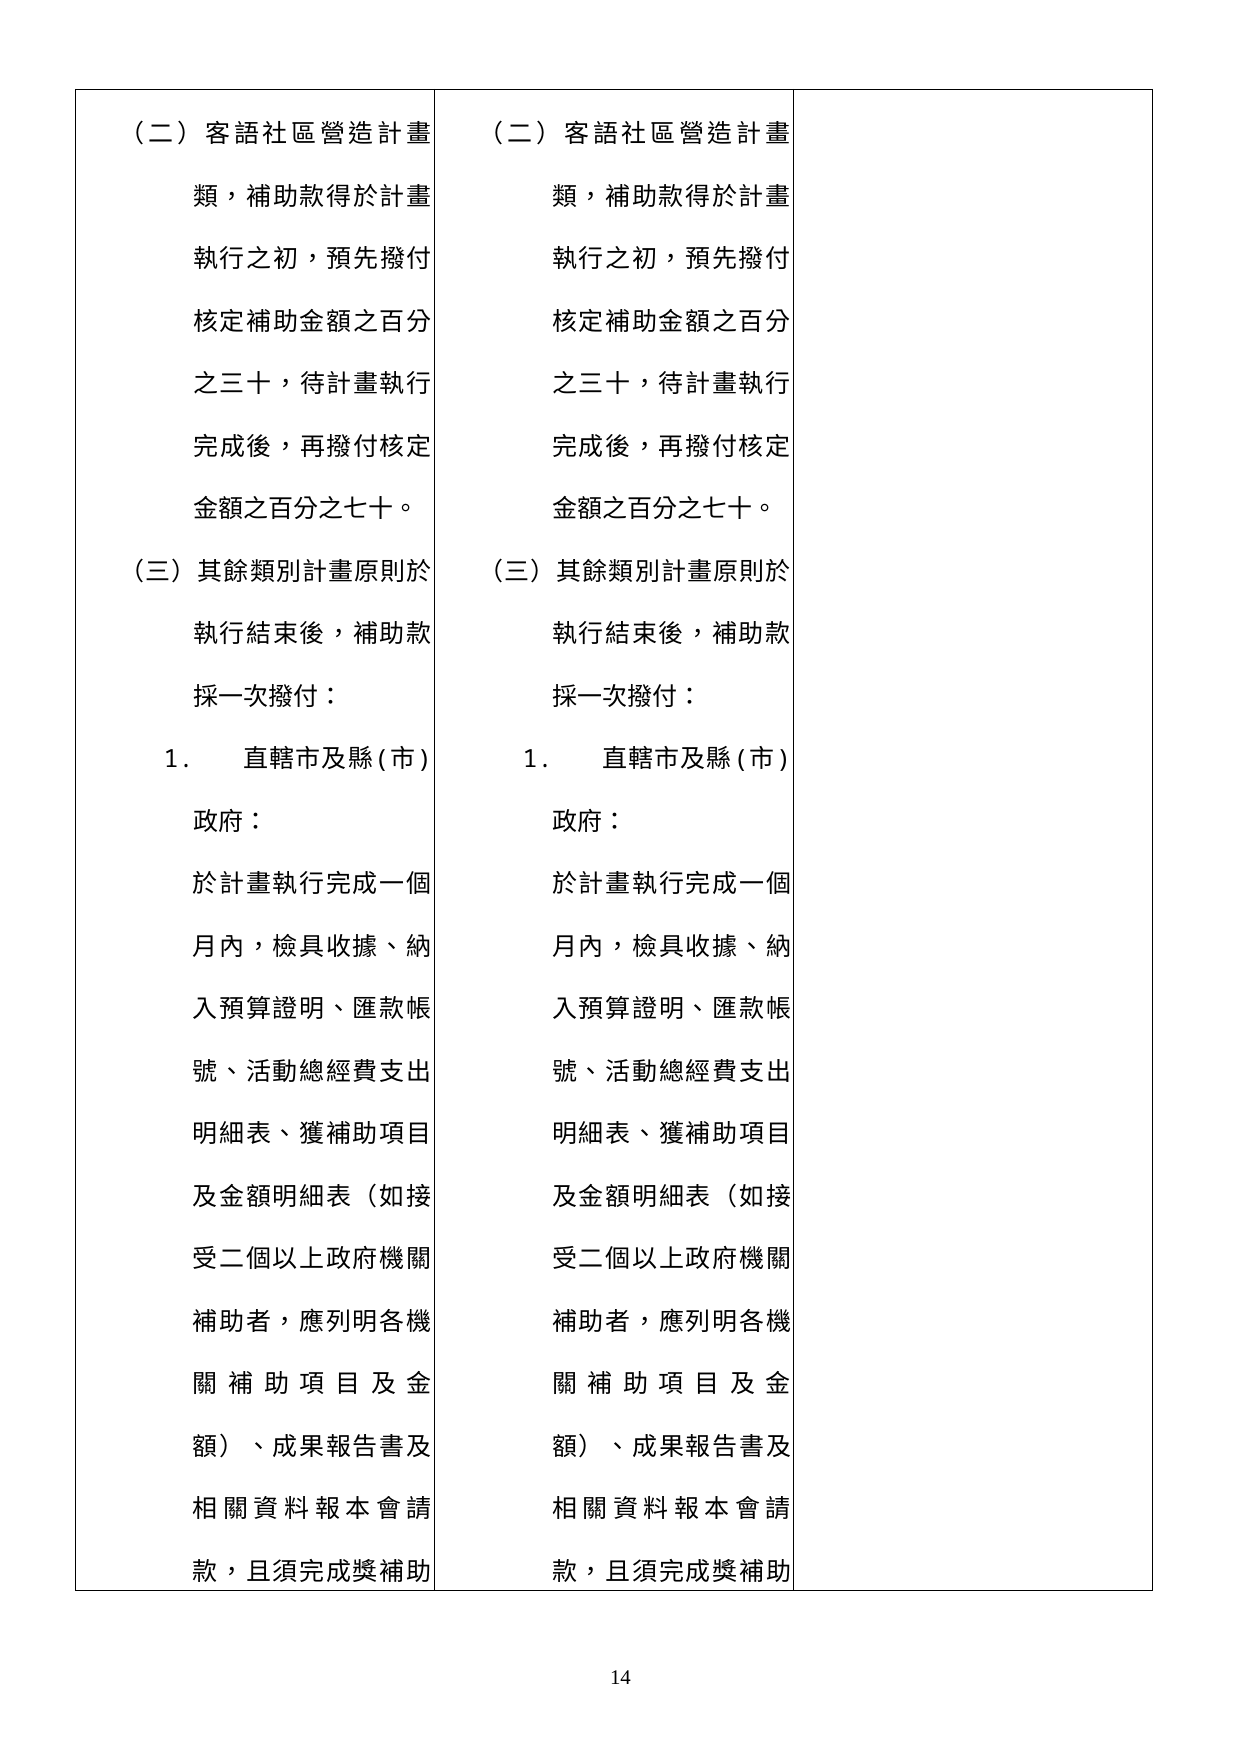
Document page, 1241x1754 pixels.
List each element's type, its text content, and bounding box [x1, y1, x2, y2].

table_cell [794, 90, 1152, 1590]
table_cell 八、經費撥付與核銷： （一）客語推廣資訊系統類，補助款原則採兩階段撥付： 第一階段於計畫執行進度達百分之五十時，檢具收據、匯款帳號、執行經費明細表、獲補助項目及金額明細表（如接受二個以上機關補助者，應列明各機關補助項目及金額）、期中報告書及相關資料報本會請款，且須完成獎補助線上申辦系統核銷作業。 計畫執行完成一個月內，檢具收據、匯款帳號、計畫總經費支出明細表、獲補助項目及金額明細表（如接受二個以上政府機關補助者，應列明各機關補助項目及金額）、成果報告書及相關資料報本會請款，且須完成獎補助線上申辦系統核銷作業。 （二）客語社區營造計畫類，補助款得於計畫執行之初，預先撥付核定補助金額之百分之三十，待計畫執行完成後，再撥付核定金額之百分之七十。 （三）其餘類別計畫原則於執行結束後，補助款採一次撥付： 直轄市及縣(市)政府： 於計畫執行完成一個月內，檢具收據、納入預算證明、匯款帳號、活動總經費支出明細表、獲補助項目及金額明細表（如接受二個以上政府機關補助者，應列明各機關補助項目及金額）、成果報告書及相關資料報本會請款，且須完成獎補助線上申辦系統核銷作業。 直轄市、縣(市)政府所屬公立各級學校及鄉（鎮、市、區）公所： 於計畫執行完成一個月內，檢具收據、納入預算證明、匯款帳號、活動總經費支出明細表、獲補助項目及金額明細表（如接受二個以上機關補助者，應列明各機關補助項目及金額）、成果報告書及相關資料報本會請款，且須完成獎補助線上申辦系統核銷作業。相關核銷資料需經所在地縣（市）政府初審後，併同該府納入預算證明報本會請款，本會據以透過縣（市）政府撥付款項予鄉（鎮、市、區）公所及公立各級學校。 國立與私立各級學校、財團法人、行政法人、公司及人民團體： 於計畫執行完成一個月內，檢具收據、匯款帳號、活動總經費支出明細表、獲補助項目及金額明細表（如接受二個以上機關補助者，應列明各機關補助項目及金額）、成果報告書及相關資料報本會請款，且須完成獎補助線上申辦系統核銷作業。 [76, 90, 434, 1590]
table_cell 八、經費撥付與核銷： （一）客語推廣資訊系統類，補助款原則採兩階段撥付： 第一階段於計畫執行進度達百分之五十時，檢具收據、匯款帳號、執行經費明細表、獲補助項目及金額明細表（如接受二個以上機關補助者，應列明各機關補助項目及金額）、期中報告書及相關資料報本會請款，且須完成獎補助線上申辦系統核銷作業。 計畫執行完成一個月內，檢具收據、匯款帳號、計畫總經費支出明細表、獲補助項目及金額明細表（如接受二個以上政府機關補助者，應列明各機關補助項目及金額）、成果報告書及相關資料報本會請款，且須完成獎補助線上申辦系統核銷作業。 （二）客語社區營造計畫類，補助款得於計畫執行之初，預先撥付核定補助金額之百分之三十，待計畫執行完成後，再撥付核定金額之百分之七十。 （三）其餘類別計畫原則於執行結束後，補助款採一次撥付： 直轄市及縣(市)政府： 於計畫執行完成一個月內，檢具收據、納入預算證明、匯款帳號、活動總經費支出明細表、獲補助項目及金額明細表（如接受二個以上政府機關補助者，應列明各機關補助項目及金額）、成果報告書及相關資料報本會請款，且須完成獎補助線上申辦系統核銷作業。 直轄市、縣(市)政府所屬公立各級學校及鄉（鎮、市、區）公所： 於計畫執行完成一個月內，檢具收據、納入預算證明、匯款帳號、活動總經費支出明細表、獲補助項目及金額明細表（如接受二個以上機關補助者，應列明各機關補助項目及金額）、成果報告書及相關資料報本會請款，且須完成獎補助線上申辦系統核銷作業。相關核銷資料需經所在地縣（市）政府初審後，併同該府納入預算證明報本會請款，本會據以透過縣（市）政府撥付款項予鄉（鎮、市、區）公所及公立各級學校。 國立與私立各級學校、財團法人、行政法人、公司、人民團體及本國自然人： 於計畫執行完成一個月內，檢具收據、匯款帳號、活動總經費支出明細表、獲補助項目及金額明細表（如接受二個以上機關補助者，應列明各機關補助項目及金額）、成果報告書及相關資料報本會請款，且須完成獎補助線上申辦系統核銷作業。 [435, 90, 793, 1590]
